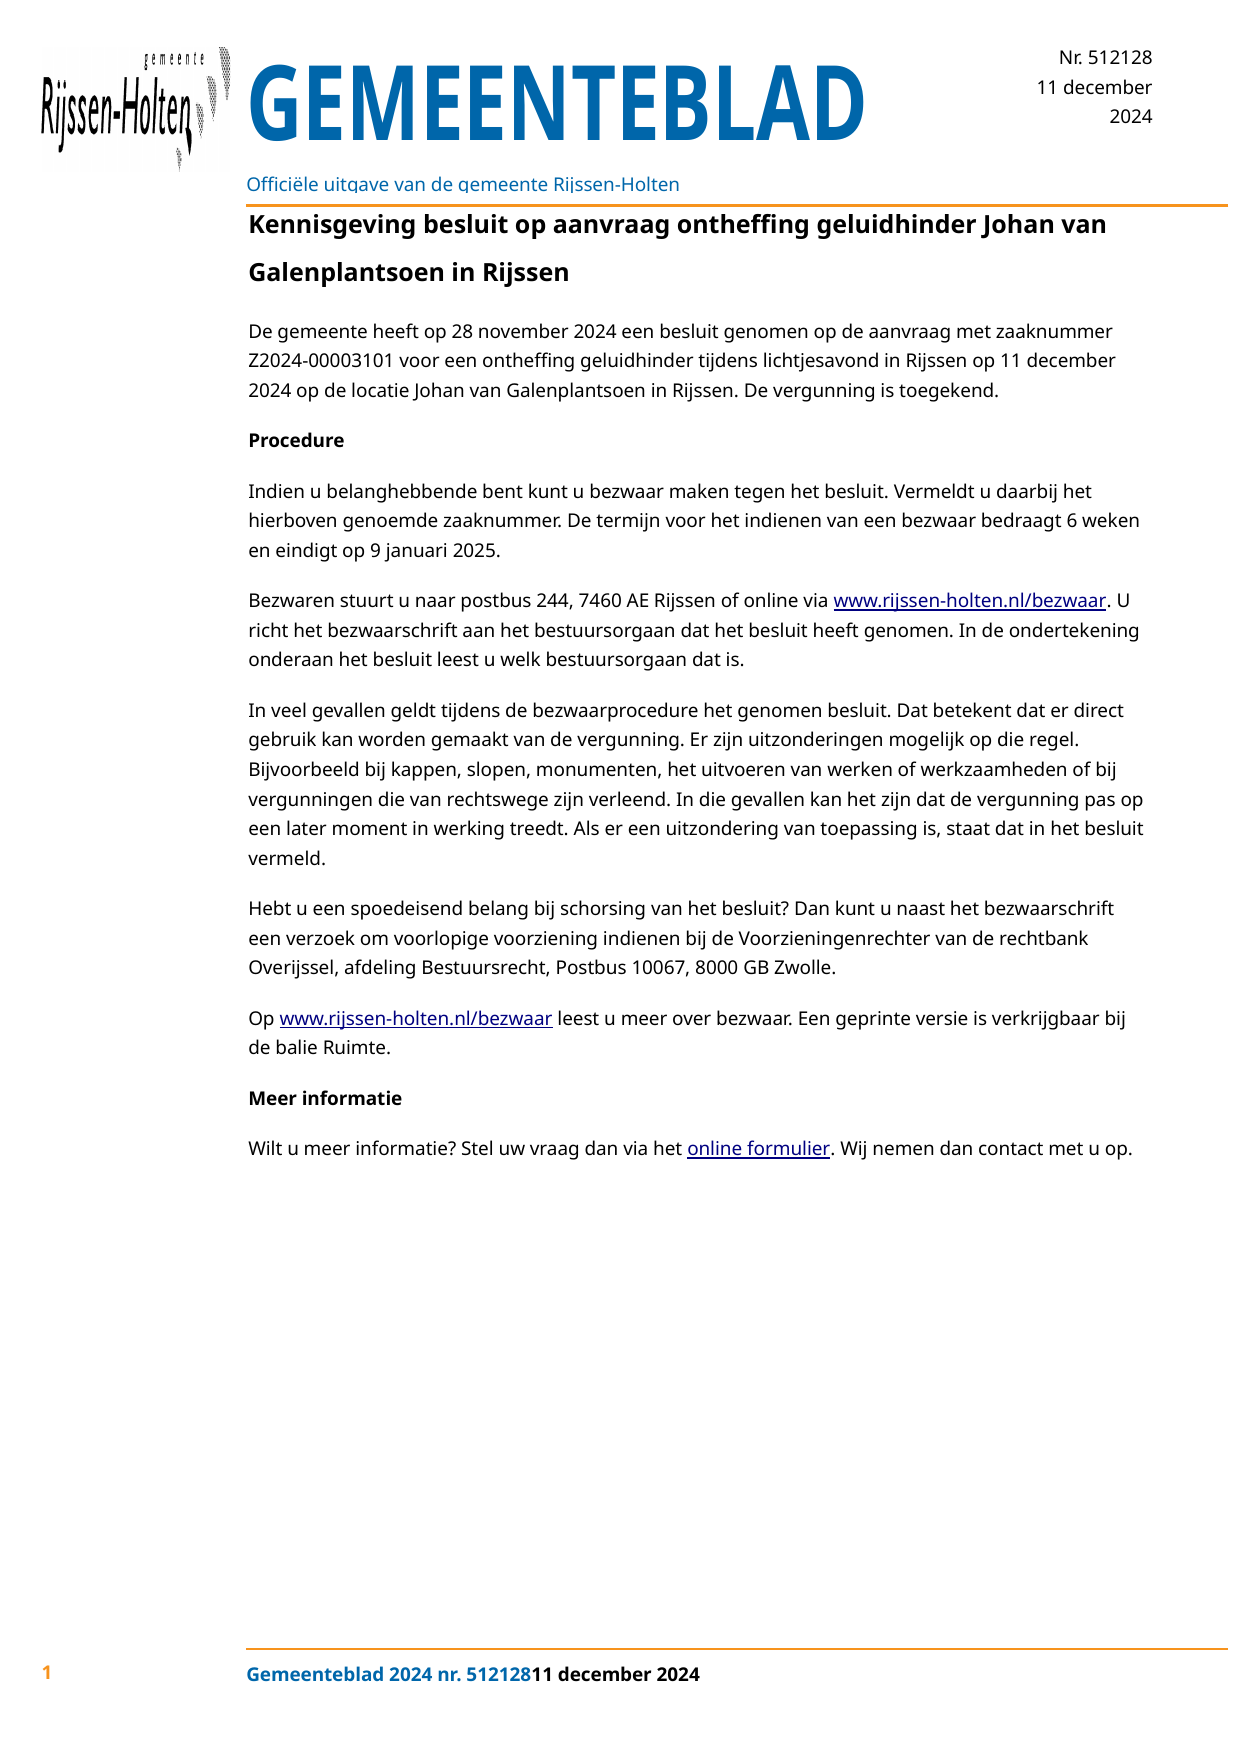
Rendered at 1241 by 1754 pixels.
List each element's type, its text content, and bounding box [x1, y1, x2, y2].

text Procedure [248, 427, 1152, 453]
text Wilt u meer informatie? Stel uw vraag dan via het online formulier. Wij nemen dan contact met u op. [248, 1135, 1152, 1161]
text Indien u belanghebbende bent kunt u bezwaar maken tegen het besluit. Vermeldt u daarbij het hierboven genoemde zaaknummer. De termijn voor het indienen van een bezwaar bedraagt 6 weken en eindigt op 9 januari 2025. [248, 478, 1152, 563]
text Op www.rijssen-holten.nl/bezwaar leest u meer over bezwaar. Een geprinte versie is verkrijgbaar bij de balie Ruimte. [248, 1005, 1152, 1060]
text Kennisgeving besluit op aanvraag ontheffing geluidhinder Johan van Galenplantsoen in Rijssen [248, 207, 1152, 288]
text Meer informatie [248, 1085, 1152, 1111]
text In veel gevallen geldt tijdens de bezwaarprocedure het genomen besluit. Dat betekent dat er direct gebruik kan worden gemaakt van de vergunning. Er zijn uitzonderingen mogelijk op die regel. Bijvoorbeeld bij kappen, slopen, monumenten, het uitvoeren van werken of werkzaamheden of bij vergunningen die van rechtswege zijn verleend. In die gevallen kan het zijn dat de vergunning pas op een later moment in werking treedt. Als er een uitzondering van toepassing is, staat dat in het besluit vermeld. [248, 697, 1152, 871]
text Hebt u een spoedeisend belang bij schorsing van het besluit? Dan kunt u naast het bezwaarschrift een verzoek om voorlopige voorziening indienen bij de Voorzieningenrechter van de rechtbank Overijssel, afdeling Bestuursrecht, Postbus 10067, 8000 GB Zwolle. [248, 895, 1152, 980]
picture [41, 47, 231, 172]
text Bezwaren stuurt u naar postbus 244, 7460 AE Rijssen of online via www.rijssen-holten.nl/bezwaar. U richt het bezwaarschrift aan het bestuursorgaan dat het besluit heeft genomen. In de ondertekening onderaan het besluit leest u welk bestuursorgaan dat is. [248, 587, 1152, 672]
text De gemeente heeft op 28 november 2024 een besluit genomen op de aanvraag met zaaknummer Z2024-00003101 voor een ontheffing geluidhinder tijdens lichtjesavond in Rijssen op 11 december 2024 op de locatie Johan van Galenplantsoen in Rijssen. De vergunning is toegekend. [248, 318, 1152, 403]
